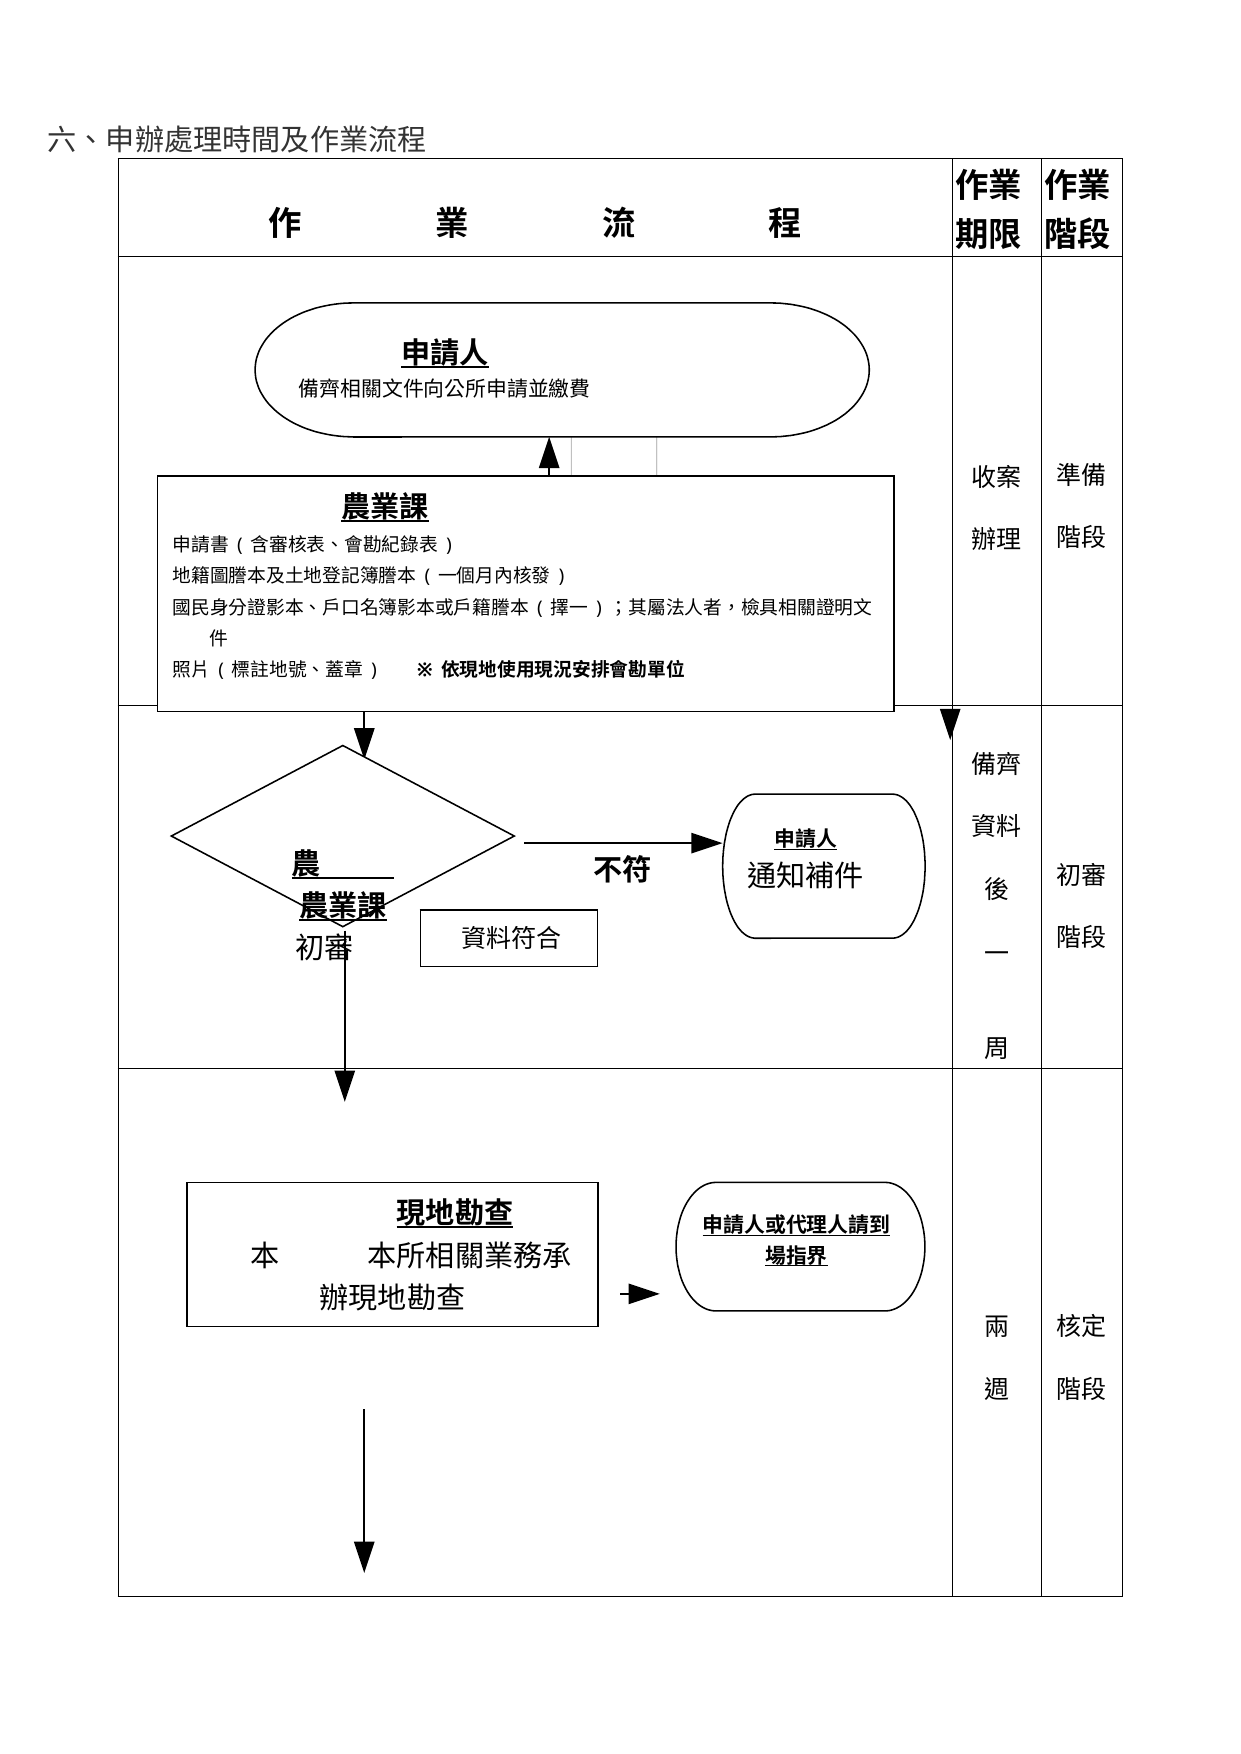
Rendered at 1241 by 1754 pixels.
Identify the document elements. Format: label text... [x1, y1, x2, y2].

table_header 作業階段 [1042, 159, 1122, 256]
text 六、申辦處理時間及作業流程 [47, 96, 1193, 158]
table_cell 初審階段 [1042, 706, 1122, 1068]
table_cell 備齊資料後 一 周 [953, 706, 1041, 1068]
table_header 作業期限 [953, 159, 1041, 256]
table_cell [119, 1069, 952, 1596]
table_cell [119, 257, 952, 705]
table_cell [119, 706, 952, 1068]
table_cell 收案辦理 [953, 257, 1041, 705]
table_header 作 業 流 程 [119, 159, 952, 256]
table_cell 準備階段 [1042, 257, 1122, 705]
table_cell [550, 438, 570, 475]
table_cell [361, 913, 375, 919]
table_cell 核定階段 [1042, 1069, 1122, 1596]
table_cell 兩 週 [953, 1069, 1041, 1596]
table_cell [308, 912, 324, 919]
